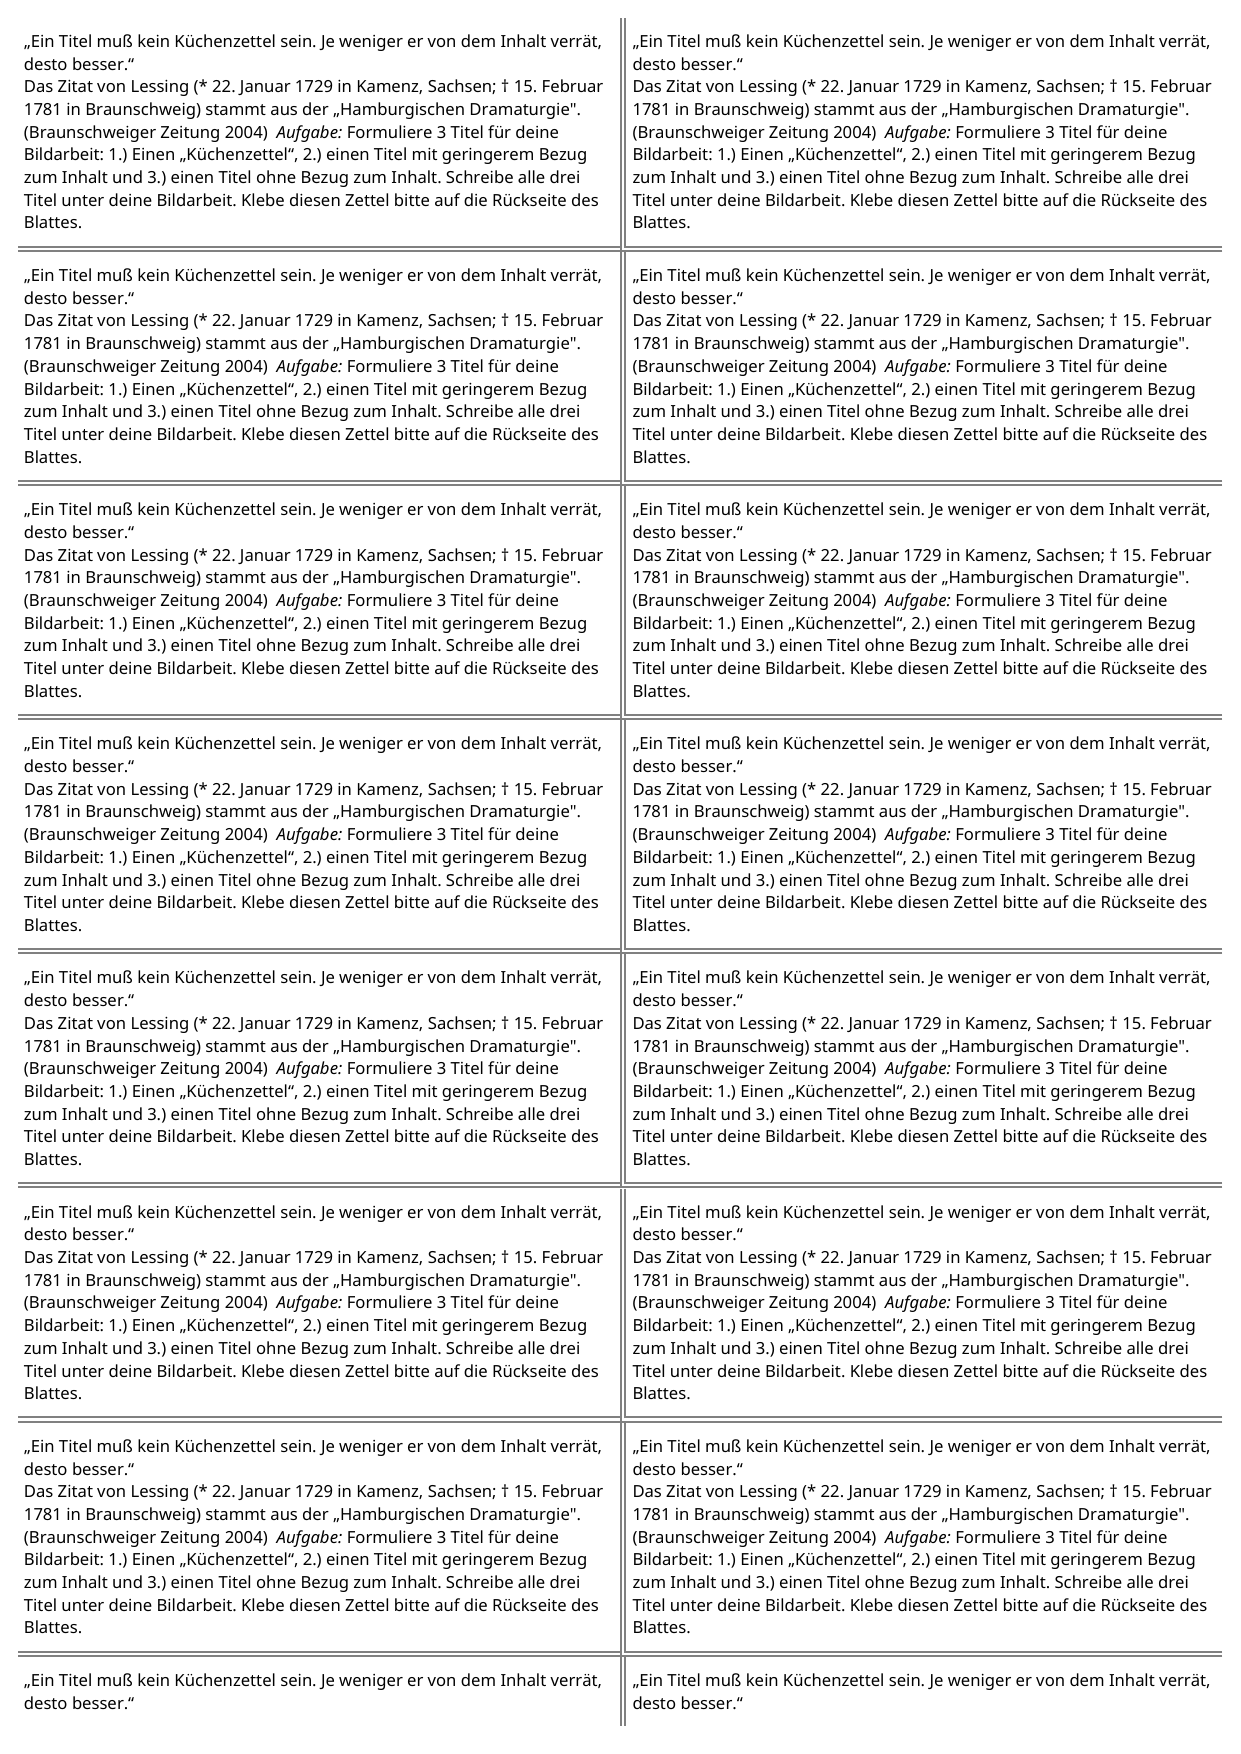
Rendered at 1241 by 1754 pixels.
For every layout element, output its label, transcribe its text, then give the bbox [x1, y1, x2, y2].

table_cell „Ein Titel muß kein Küchenzettel sein. Je weniger er von dem Inhalt verrät, desto besser.“ [626, 1657, 1222, 1726]
table_cell „Ein Titel muß kein Küchenzettel sein. Je weniger er von dem Inhalt verrät, desto besser.“ Das Zitat von Lessing (* 22. Januar 1729 in Kamenz, Sachsen; † 15. Februar 1781 in Braunschweig) stammt aus der „Hamburgischen Dramaturgie". (Braunschweiger Zeitung 2004) Aufgabe: Formuliere 3 Titel für deine Bildarbeit: 1.) Einen „Küchenzettel“, 2.) einen Titel mit geringerem Bezug zum Inhalt und 3.) einen Titel ohne Bezug zum Inhalt. Schreibe alle drei Titel unter deine Bildarbeit. Klebe diesen Zettel bitte auf die Rückseite des Blattes. [626, 252, 1222, 480]
table_header „Ein Titel muß kein Küchenzettel sein. Je weniger er von dem Inhalt verrät, desto besser.“ Das Zitat von Lessing (* 22. Januar 1729 in Kamenz, Sachsen; † 15. Februar 1781 in Braunschweig) stammt aus der „Hamburgischen Dramaturgie". (Braunschweiger Zeitung 2004) Aufgabe: Formuliere 3 Titel für deine Bildarbeit: 1.) Einen „Küchenzettel“, 2.) einen Titel mit geringerem Bezug zum Inhalt und 3.) einen Titel ohne Bezug zum Inhalt. Schreibe alle drei Titel unter deine Bildarbeit. Klebe diesen Zettel bitte auf die Rückseite des Blattes. [626, 18, 1222, 246]
table_cell „Ein Titel muß kein Küchenzettel sein. Je weniger er von dem Inhalt verrät, desto besser.“ Das Zitat von Lessing (* 22. Januar 1729 in Kamenz, Sachsen; † 15. Februar 1781 in Braunschweig) stammt aus der „Hamburgischen Dramaturgie". (Braunschweiger Zeitung 2004) Aufgabe: Formuliere 3 Titel für deine Bildarbeit: 1.) Einen „Küchenzettel“, 2.) einen Titel mit geringerem Bezug zum Inhalt und 3.) einen Titel ohne Bezug zum Inhalt. Schreibe alle drei Titel unter deine Bildarbeit. Klebe diesen Zettel bitte auf die Rückseite des Blattes. [626, 954, 1222, 1182]
table_cell „Ein Titel muß kein Küchenzettel sein. Je weniger er von dem Inhalt verrät, desto besser.“ Das Zitat von Lessing (* 22. Januar 1729 in Kamenz, Sachsen; † 15. Februar 1781 in Braunschweig) stammt aus der „Hamburgischen Dramaturgie". (Braunschweiger Zeitung 2004) Aufgabe: Formuliere 3 Titel für deine Bildarbeit: 1.) Einen „Küchenzettel“, 2.) einen Titel mit geringerem Bezug zum Inhalt und 3.) einen Titel ohne Bezug zum Inhalt. Schreibe alle drei Titel unter deine Bildarbeit. Klebe diesen Zettel bitte auf die Rückseite des Blattes. [626, 486, 1222, 714]
table_cell „Ein Titel muß kein Küchenzettel sein. Je weniger er von dem Inhalt verrät, desto besser.“ Das Zitat von Lessing (* 22. Januar 1729 in Kamenz, Sachsen; † 15. Februar 1781 in Braunschweig) stammt aus der „Hamburgischen Dramaturgie". (Braunschweiger Zeitung 2004) Aufgabe: Formuliere 3 Titel für deine Bildarbeit: 1.) Einen „Küchenzettel“, 2.) einen Titel mit geringerem Bezug zum Inhalt und 3.) einen Titel ohne Bezug zum Inhalt. Schreibe alle drei Titel unter deine Bildarbeit. Klebe diesen Zettel bitte auf die Rückseite des Blattes. [18, 954, 620, 1182]
table_cell „Ein Titel muß kein Küchenzettel sein. Je weniger er von dem Inhalt verrät, desto besser.“ Das Zitat von Lessing (* 22. Januar 1729 in Kamenz, Sachsen; † 15. Februar 1781 in Braunschweig) stammt aus der „Hamburgischen Dramaturgie". (Braunschweiger Zeitung 2004) Aufgabe: Formuliere 3 Titel für deine Bildarbeit: 1.) Einen „Küchenzettel“, 2.) einen Titel mit geringerem Bezug zum Inhalt und 3.) einen Titel ohne Bezug zum Inhalt. Schreibe alle drei Titel unter deine Bildarbeit. Klebe diesen Zettel bitte auf die Rückseite des Blattes. [18, 1189, 620, 1416]
table_cell „Ein Titel muß kein Küchenzettel sein. Je weniger er von dem Inhalt verrät, desto besser.“ Das Zitat von Lessing (* 22. Januar 1729 in Kamenz, Sachsen; † 15. Februar 1781 in Braunschweig) stammt aus der „Hamburgischen Dramaturgie". (Braunschweiger Zeitung 2004) Aufgabe: Formuliere 3 Titel für deine Bildarbeit: 1.) Einen „Küchenzettel“, 2.) einen Titel mit geringerem Bezug zum Inhalt und 3.) einen Titel ohne Bezug zum Inhalt. Schreibe alle drei Titel unter deine Bildarbeit. Klebe diesen Zettel bitte auf die Rückseite des Blattes. [626, 1423, 1222, 1651]
table_cell „Ein Titel muß kein Küchenzettel sein. Je weniger er von dem Inhalt verrät, desto besser.“ Das Zitat von Lessing (* 22. Januar 1729 in Kamenz, Sachsen; † 15. Februar 1781 in Braunschweig) stammt aus der „Hamburgischen Dramaturgie". (Braunschweiger Zeitung 2004) Aufgabe: Formuliere 3 Titel für deine Bildarbeit: 1.) Einen „Küchenzettel“, 2.) einen Titel mit geringerem Bezug zum Inhalt und 3.) einen Titel ohne Bezug zum Inhalt. Schreibe alle drei Titel unter deine Bildarbeit. Klebe diesen Zettel bitte auf die Rückseite des Blattes. [622, 1189, 1222, 1421]
table_header „Ein Titel muß kein Küchenzettel sein. Je weniger er von dem Inhalt verrät, desto besser.“ Das Zitat von Lessing (* 22. Januar 1729 in Kamenz, Sachsen; † 15. Februar 1781 in Braunschweig) stammt aus der „Hamburgischen Dramaturgie". (Braunschweiger Zeitung 2004) Aufgabe: Formuliere 3 Titel für deine Bildarbeit: 1.) Einen „Küchenzettel“, 2.) einen Titel mit geringerem Bezug zum Inhalt und 3.) einen Titel ohne Bezug zum Inhalt. Schreibe alle drei Titel unter deine Bildarbeit. Klebe diesen Zettel bitte auf die Rückseite des Blattes. [18, 18, 620, 246]
table_cell „Ein Titel muß kein Küchenzettel sein. Je weniger er von dem Inhalt verrät, desto besser.“ Das Zitat von Lessing (* 22. Januar 1729 in Kamenz, Sachsen; † 15. Februar 1781 in Braunschweig) stammt aus der „Hamburgischen Dramaturgie". (Braunschweiger Zeitung 2004) Aufgabe: Formuliere 3 Titel für deine Bildarbeit: 1.) Einen „Küchenzettel“, 2.) einen Titel mit geringerem Bezug zum Inhalt und 3.) einen Titel ohne Bezug zum Inhalt. Schreibe alle drei Titel unter deine Bildarbeit. Klebe diesen Zettel bitte auf die Rückseite des Blattes. [18, 1423, 620, 1651]
table_cell „Ein Titel muß kein Küchenzettel sein. Je weniger er von dem Inhalt verrät, desto besser.“ Das Zitat von Lessing (* 22. Januar 1729 in Kamenz, Sachsen; † 15. Februar 1781 in Braunschweig) stammt aus der „Hamburgischen Dramaturgie". (Braunschweiger Zeitung 2004) Aufgabe: Formuliere 3 Titel für deine Bildarbeit: 1.) Einen „Küchenzettel“, 2.) einen Titel mit geringerem Bezug zum Inhalt und 3.) einen Titel ohne Bezug zum Inhalt. Schreibe alle drei Titel unter deine Bildarbeit. Klebe diesen Zettel bitte auf die Rückseite des Blattes. [18, 720, 620, 948]
table_cell „Ein Titel muß kein Küchenzettel sein. Je weniger er von dem Inhalt verrät, desto besser.“ [18, 1657, 620, 1726]
table_cell „Ein Titel muß kein Küchenzettel sein. Je weniger er von dem Inhalt verrät, desto besser.“ Das Zitat von Lessing (* 22. Januar 1729 in Kamenz, Sachsen; † 15. Februar 1781 in Braunschweig) stammt aus der „Hamburgischen Dramaturgie". (Braunschweiger Zeitung 2004) Aufgabe: Formuliere 3 Titel für deine Bildarbeit: 1.) Einen „Küchenzettel“, 2.) einen Titel mit geringerem Bezug zum Inhalt und 3.) einen Titel ohne Bezug zum Inhalt. Schreibe alle drei Titel unter deine Bildarbeit. Klebe diesen Zettel bitte auf die Rückseite des Blattes. [626, 720, 1222, 948]
table_cell „Ein Titel muß kein Küchenzettel sein. Je weniger er von dem Inhalt verrät, desto besser.“ Das Zitat von Lessing (* 22. Januar 1729 in Kamenz, Sachsen; † 15. Februar 1781 in Braunschweig) stammt aus der „Hamburgischen Dramaturgie". (Braunschweiger Zeitung 2004) Aufgabe: Formuliere 3 Titel für deine Bildarbeit: 1.) Einen „Küchenzettel“, 2.) einen Titel mit geringerem Bezug zum Inhalt und 3.) einen Titel ohne Bezug zum Inhalt. Schreibe alle drei Titel unter deine Bildarbeit. Klebe diesen Zettel bitte auf die Rückseite des Blattes. [18, 486, 620, 714]
table_cell „Ein Titel muß kein Küchenzettel sein. Je weniger er von dem Inhalt verrät, desto besser.“ Das Zitat von Lessing (* 22. Januar 1729 in Kamenz, Sachsen; † 15. Februar 1781 in Braunschweig) stammt aus der „Hamburgischen Dramaturgie". (Braunschweiger Zeitung 2004) Aufgabe: Formuliere 3 Titel für deine Bildarbeit: 1.) Einen „Küchenzettel“, 2.) einen Titel mit geringerem Bezug zum Inhalt und 3.) einen Titel ohne Bezug zum Inhalt. Schreibe alle drei Titel unter deine Bildarbeit. Klebe diesen Zettel bitte auf die Rückseite des Blattes. [18, 252, 620, 480]
